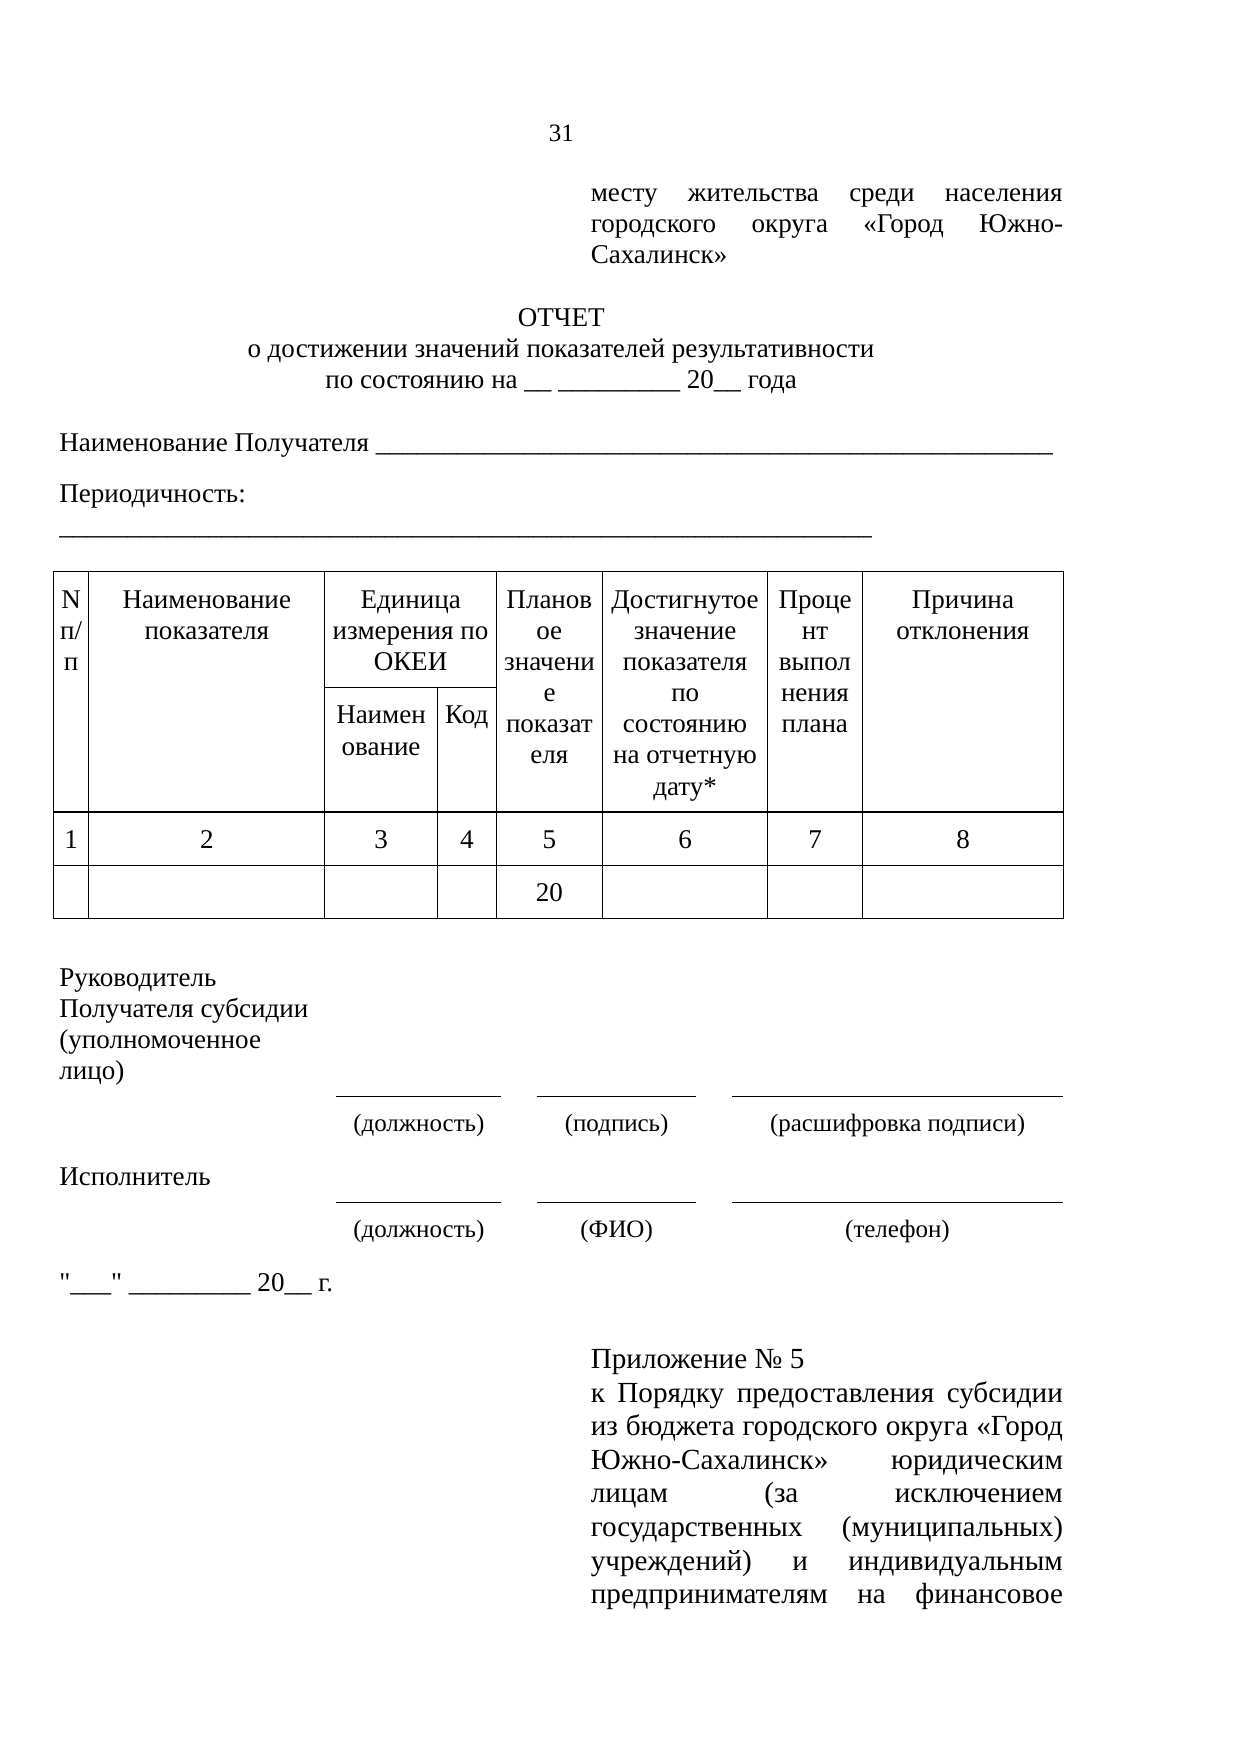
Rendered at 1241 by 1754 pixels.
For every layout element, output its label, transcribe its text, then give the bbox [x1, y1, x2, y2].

table_cell (должность) [336, 1203, 501, 1256]
table_cell Исполнитель [53, 1150, 336, 1202]
table_cell (подпись) [537, 1097, 696, 1150]
table_cell [696, 1202, 732, 1256]
table_cell [89, 866, 324, 918]
table_cell [325, 866, 437, 918]
table_cell 3 [325, 813, 437, 865]
table_header [501, 950, 537, 1096]
table_cell 4 [438, 813, 496, 865]
table_header N п/п [54, 572, 88, 811]
table_header Достигнутое значение показателя по состоянию на отчетную дату* [603, 572, 767, 811]
table_cell 7 [768, 813, 862, 865]
table_cell (ФИО) [537, 1203, 696, 1256]
table_cell Наименование [325, 688, 437, 811]
table_header [696, 950, 732, 1096]
table_cell [696, 1150, 732, 1202]
table_cell [863, 866, 1063, 918]
table_cell 2 [89, 813, 324, 865]
text о достижении значений показателей результативности [59, 332, 1063, 363]
table_cell 5 [497, 813, 602, 865]
table_cell [732, 1150, 1063, 1202]
table_cell [537, 1150, 696, 1202]
table_header Наименование показателя [89, 572, 324, 811]
table_cell (расшифровка подписи) [732, 1097, 1063, 1150]
table_header [732, 950, 1063, 1096]
text Наименование Получателя __________________________________________________ [59, 426, 1063, 457]
table_cell [53, 1202, 336, 1256]
table_header Плановое значение показателя [497, 572, 602, 811]
table_cell [336, 1150, 501, 1202]
table_cell [696, 1096, 732, 1150]
table_header Единица измерения по ОКЕИ [325, 572, 496, 687]
table_header Руководитель Получателя субсидии (уполномоченное лицо) [53, 950, 336, 1096]
table_cell [768, 866, 862, 918]
table_cell [54, 866, 88, 918]
table_cell (телефон) [732, 1203, 1063, 1256]
table_cell "___" _________ 20__ г. [53, 1256, 1063, 1308]
subtitle месту жительства среди населения городского округа «Город Южно-Сахалинск» [591, 176, 1063, 270]
subtitle Приложение № 5 [591, 1341, 1063, 1375]
table_cell [501, 1096, 537, 1150]
table_cell 6 [603, 813, 767, 865]
table_header Процент выполнения плана [768, 572, 862, 811]
table_cell [438, 866, 496, 918]
text ОТЧЕТ [59, 301, 1063, 332]
table_cell Код [438, 688, 496, 811]
table_cell [53, 1096, 336, 1150]
text по состоянию на __ _________ 20__ года [59, 363, 1063, 394]
table_cell 20 [497, 866, 602, 918]
table_header [336, 950, 501, 1096]
table_cell [603, 866, 767, 918]
table_cell 8 [863, 813, 1063, 865]
table_cell [501, 1150, 537, 1202]
table_cell [501, 1202, 537, 1256]
table_header Причина отклонения [863, 572, 1063, 811]
subtitle к Порядку предоставления субсидии из бюджета городского округа «Город Южно-Сахалинск» юридическим лицам (за исключением государственных (муниципальных) учреждений) и индивидуальным предпринимателям на финансовое [591, 1375, 1063, 1610]
table_cell 1 [54, 813, 88, 865]
table_header [537, 950, 696, 1096]
table_cell (должность) [336, 1097, 501, 1150]
text Периодичность: ____________________________________________________________ [59, 478, 1063, 540]
